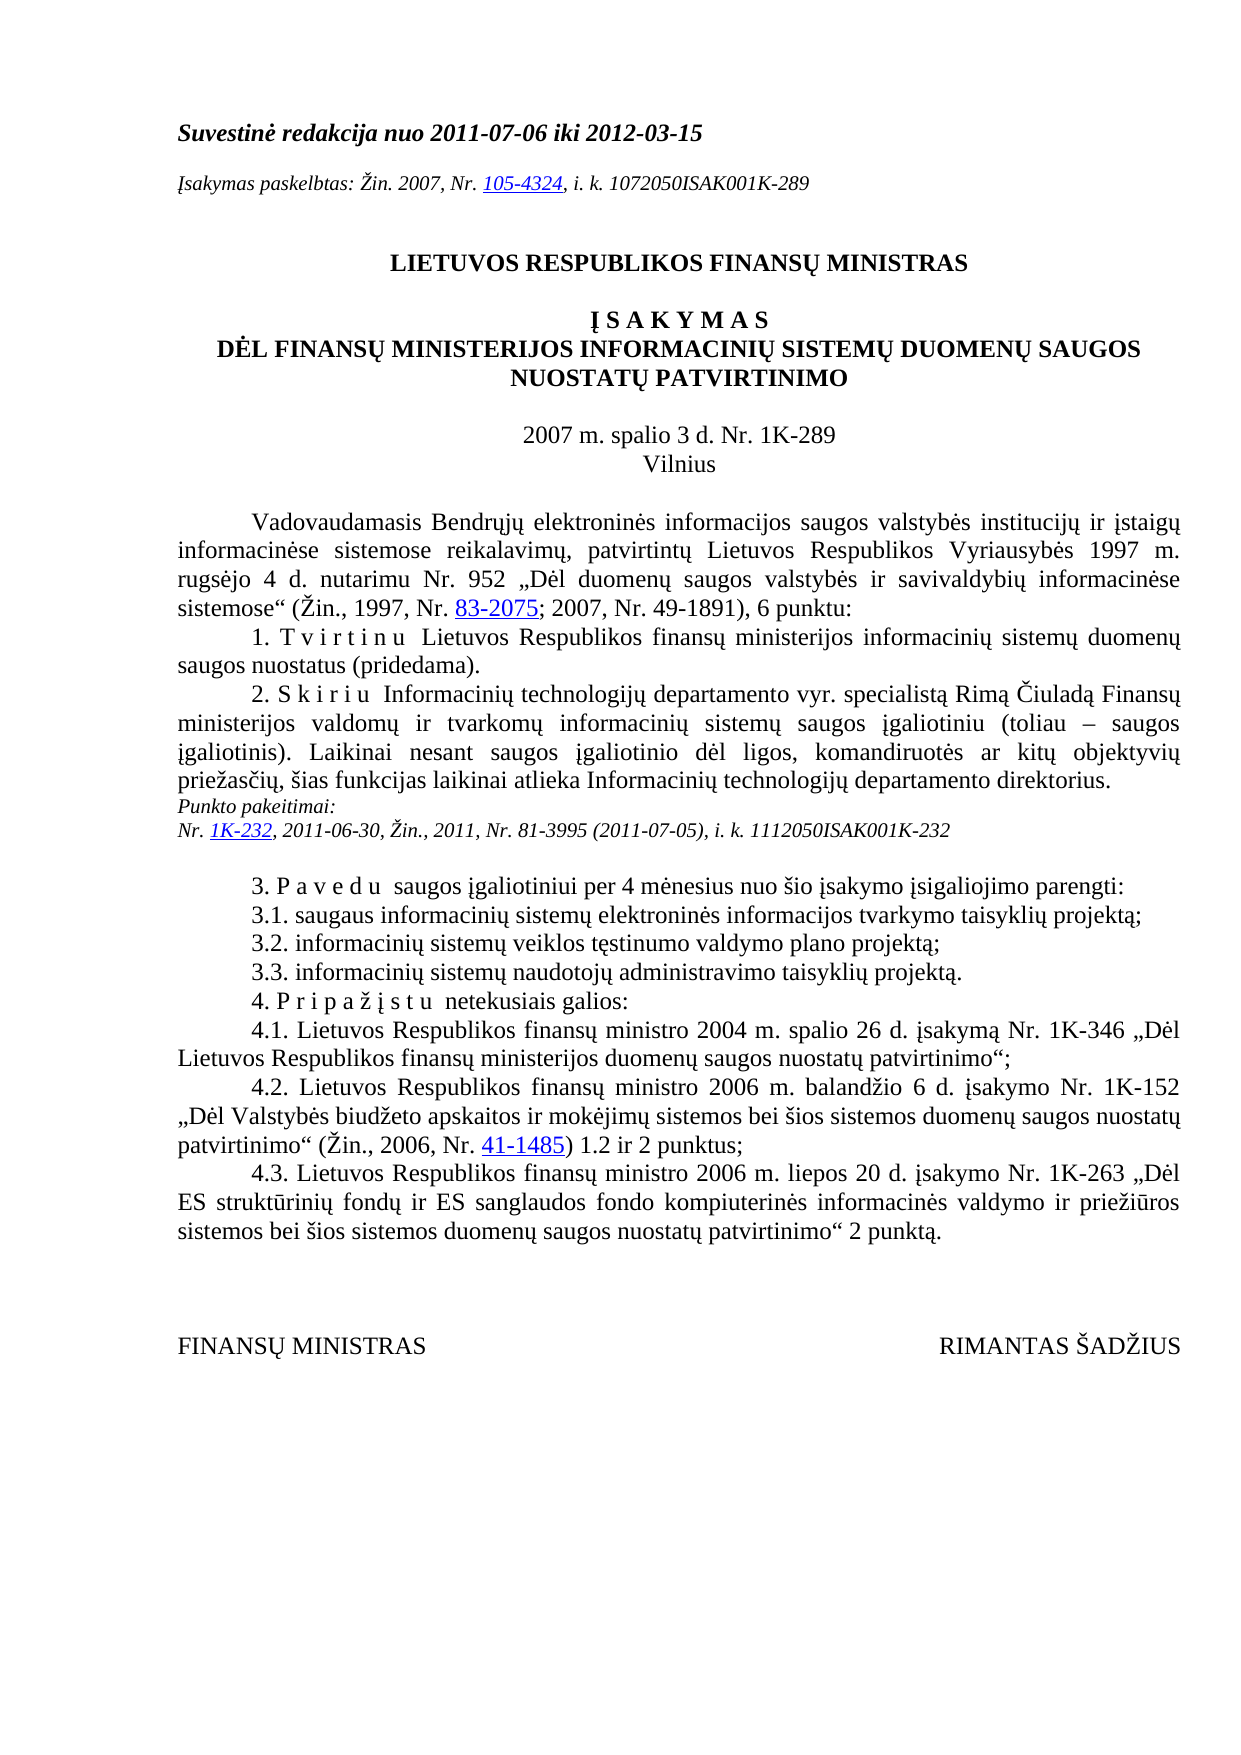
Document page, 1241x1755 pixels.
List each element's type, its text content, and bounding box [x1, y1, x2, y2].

text Įsakymas paskelbtas: Žin. 2007, Nr. 105-4324, i. k. 1072050ISAK001K-289 [177, 171, 1181, 195]
text DĖL FINANSŲ MINISTERIJOS INFORMACINIŲ SISTEMŲ DUOMENŲ SAUGOS NUOSTATŲ PATVIRTINIMO [177, 334, 1181, 392]
text Vadovaudamasis Bendrųjų elektroninės informacijos saugos valstybės institucijų ir įstaigų informacinėse sistemose reikalavimų, patvirtintų Lietuvos Respublikos Vyriausybės 1997 m. rugsėjo 4 d. nutarimu Nr. 952 „Dėl duomenų saugos valstybės ir savivaldybių informacinėse sistemose“ (Žin., 1997, Nr. 83-2075; 2007, Nr. 49-1891), 6 punktu: [177, 507, 1181, 622]
text Į S A K Y M A S [177, 305, 1181, 334]
text Nr. 1K-232, 2011-06-30, Žin., 2011, Nr. 81-3995 (2011-07-05), i. k. 1112050ISAK001K-232 [177, 818, 1181, 842]
text 1. Tvirtinu Lietuvos Respublikos finansų ministerijos informacinių sistemų duomenų saugos nuostatus (pridedama). [177, 622, 1181, 679]
text 4.2. Lietuvos Respublikos finansų ministro 2006 m. balandžio 6 d. įsakymo Nr. 1K-152 „Dėl Valstybės biudžeto apskaitos ir mokėjimų sistemos bei šios sistemos duomenų saugos nuostatų patvirtinimo“ (Žin., 2006, Nr. 41-1485) 1.2 ir 2 punktus; [177, 1072, 1181, 1158]
text Vilnius [177, 449, 1181, 478]
text 3.3. informacinių sistemų naudotojų administravimo taisyklių projektą. [177, 957, 1181, 986]
text 3.1. saugaus informacinių sistemų elektroninės informacijos tvarkymo taisyklių projektą; [177, 900, 1181, 928]
text 3. Pavedu saugos įgaliotiniui per 4 mėnesius nuo šio įsakymo įsigaliojimo parengti: [177, 871, 1181, 900]
text 4. Pripažįstu netekusiais galios: [177, 986, 1181, 1015]
text LIETUVOS RESPUBLIKOS FINANSŲ MINISTRAS [177, 248, 1181, 277]
text Punkto pakeitimai: [177, 794, 1181, 818]
text 2. Skiriu Informacinių technologijų departamento vyr. specialistą Rimą Čiuladą Finansų ministerijos valdomų ir tvarkomų informacinių sistemų saugos įgaliotiniu (toliau – saugos įgaliotinis). Laikinai nesant saugos įgaliotinio dėl ligos, komandiruotės ar kitų objektyvių priežasčių, šias funkcijas laikinai atlieka Informacinių technologijų departamento direktorius. [177, 679, 1181, 794]
text Suvestinė redakcija nuo 2011-07-06 iki 2012-03-15 [177, 118, 1181, 147]
text FINANSŲ MINISTRAS RIMANTAS ŠADŽIUS [177, 1331, 1181, 1360]
text 2007 m. spalio 3 d. Nr. 1K-289 [177, 420, 1181, 449]
text 3.2. informacinių sistemų veiklos tęstinumo valdymo plano projektą; [177, 928, 1181, 957]
text 4.1. Lietuvos Respublikos finansų ministro 2004 m. spalio 26 d. įsakymą Nr. 1K-346 „Dėl Lietuvos Respublikos finansų ministerijos duomenų saugos nuostatų patvirtinimo“; [177, 1015, 1181, 1072]
text 4.3. Lietuvos Respublikos finansų ministro 2006 m. liepos 20 d. įsakymo Nr. 1K-263 „Dėl ES struktūrinių fondų ir ES sanglaudos fondo kompiuterinės informacinės valdymo ir priežiūros sistemos bei šios sistemos duomenų saugos nuostatų patvirtinimo“ 2 punktą. [177, 1158, 1181, 1245]
